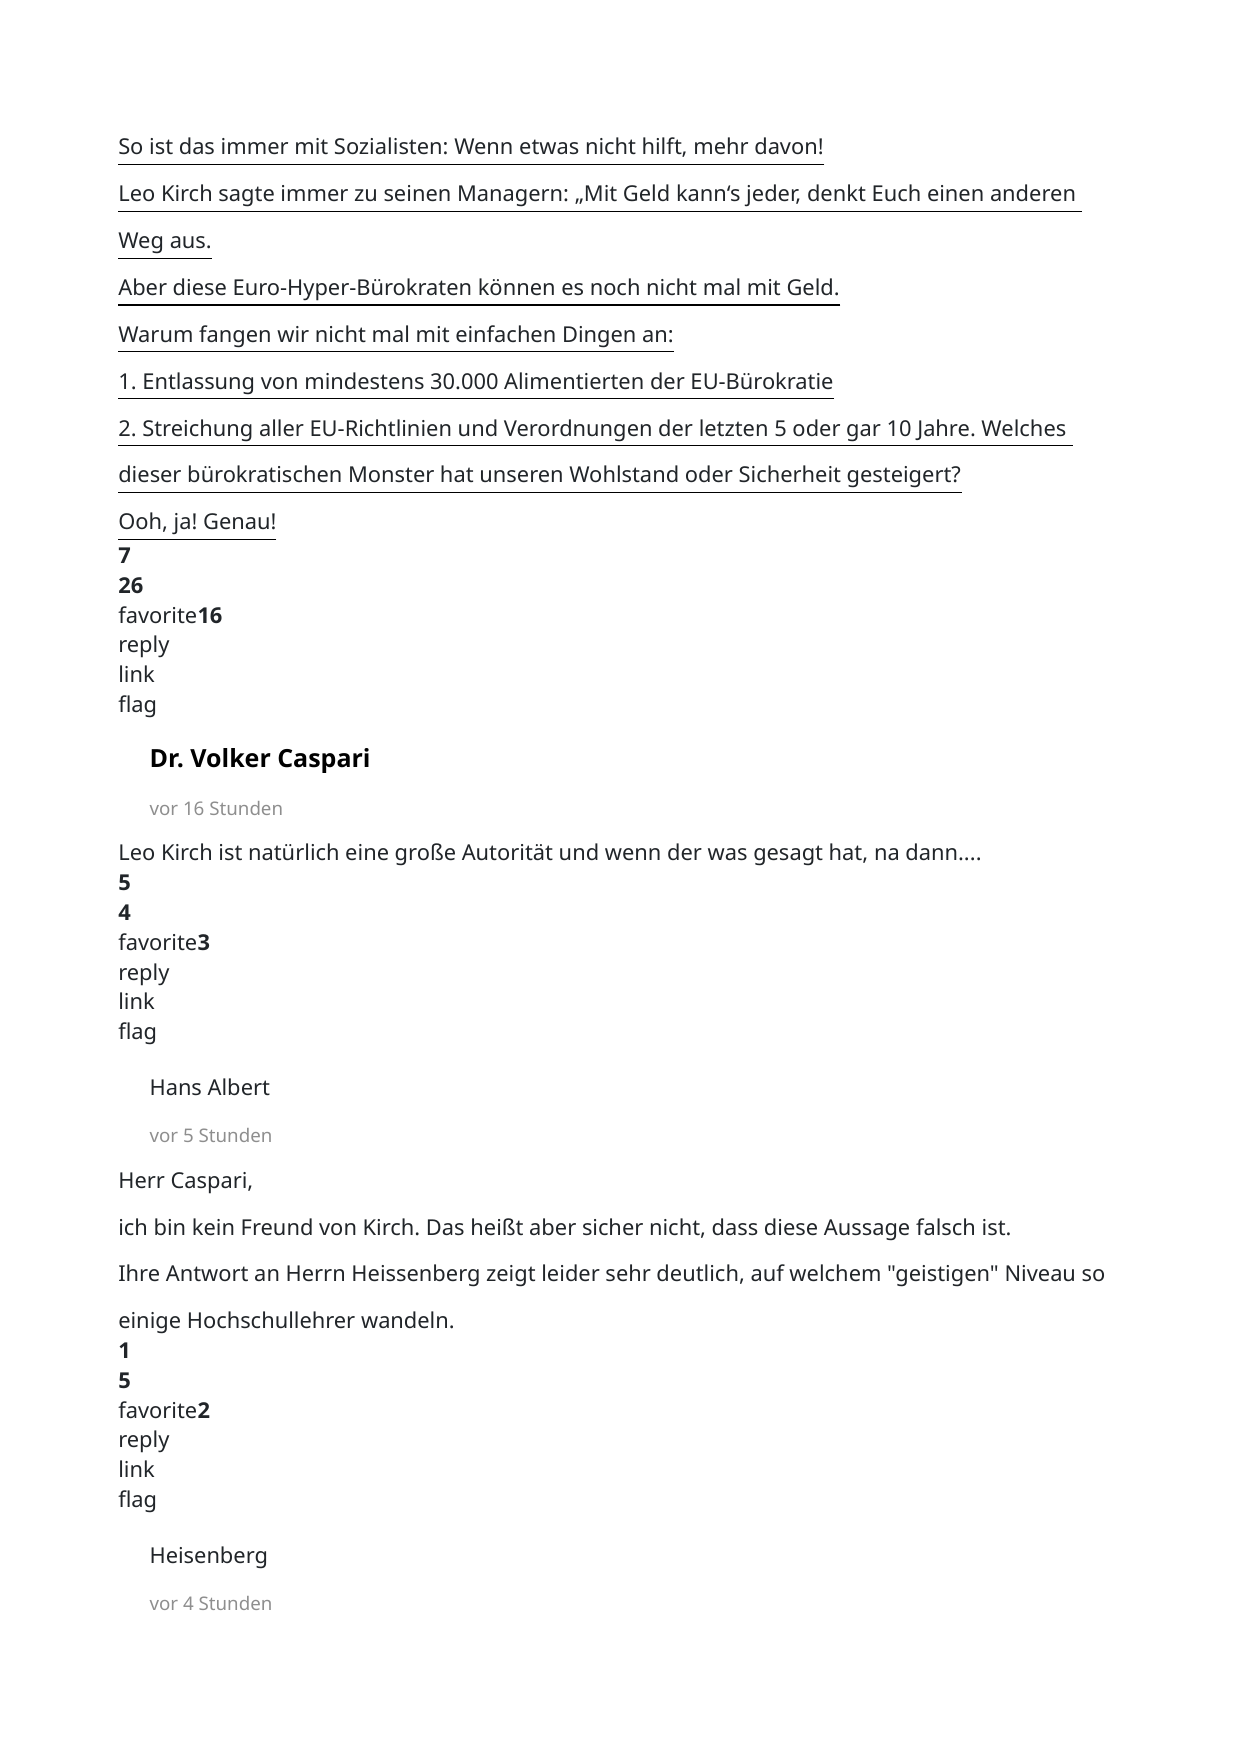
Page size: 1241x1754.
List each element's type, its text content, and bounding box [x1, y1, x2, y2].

text reply [118, 957, 1122, 986]
text 1 [118, 1335, 1122, 1365]
text Herr Caspari, ich bin kein Freund von Kirch. Das heißt aber sicher nicht, dass diese Aussage falsch ist. Ihre Antwort an Herrn Heissenberg zeigt leider sehr deutlich, auf welchem "geistigen" Niveau so einige Hochschullehrer wandeln. [118, 1147, 1122, 1335]
text vor 5 Stunden [149, 1118, 1122, 1147]
text reply [118, 629, 1122, 659]
text flag [118, 1484, 1122, 1514]
text favorite3 [118, 927, 1122, 957]
text vor 16 Stunden [149, 791, 1122, 820]
text 7 [118, 540, 1122, 570]
text flag [118, 1016, 1122, 1046]
text Heisenberg [149, 1529, 1114, 1570]
text 5 [118, 1365, 1122, 1394]
text flag [118, 689, 1122, 719]
text link [118, 986, 1122, 1016]
text Leo Kirch ist natürlich eine große Autorität und wenn der was gesagt hat, na dann.... [118, 820, 1122, 867]
text favorite16 [118, 599, 1122, 629]
text reply [118, 1424, 1122, 1454]
text 4 [118, 897, 1122, 927]
text vor 4 Stunden [149, 1586, 1122, 1615]
text 5 [118, 867, 1122, 897]
text 26 [118, 570, 1122, 599]
text Hans Albert [149, 1062, 1114, 1102]
text link [118, 1454, 1122, 1484]
text favorite2 [118, 1394, 1122, 1424]
text link [118, 659, 1122, 689]
text Dr. Volker Caspari [149, 734, 1114, 775]
text So ist das immer mit Sozialisten: Wenn etwas nicht hilft, mehr davon! Leo Kirch sagte immer zu seinen Managern: „Mit Geld kann‘s jeder, denkt Euch einen anderen Weg aus. Aber diese Euro-Hyper-Bürokraten können es noch nicht mal mit Geld. Warum fangen wir nicht mal mit einfachen Dingen an: 1. Entlassung von mindestens 30.000 Alimentierten der EU-Bürokratie 2. Streichung aller EU-Richtlinien und Verordnungen der letzten 5 oder gar 10 Jahre. Welches dieser bürokratischen Monster hat unseren Wohlstand oder Sicherheit gesteigert? Ooh, ja! Genau! [118, 118, 1122, 540]
